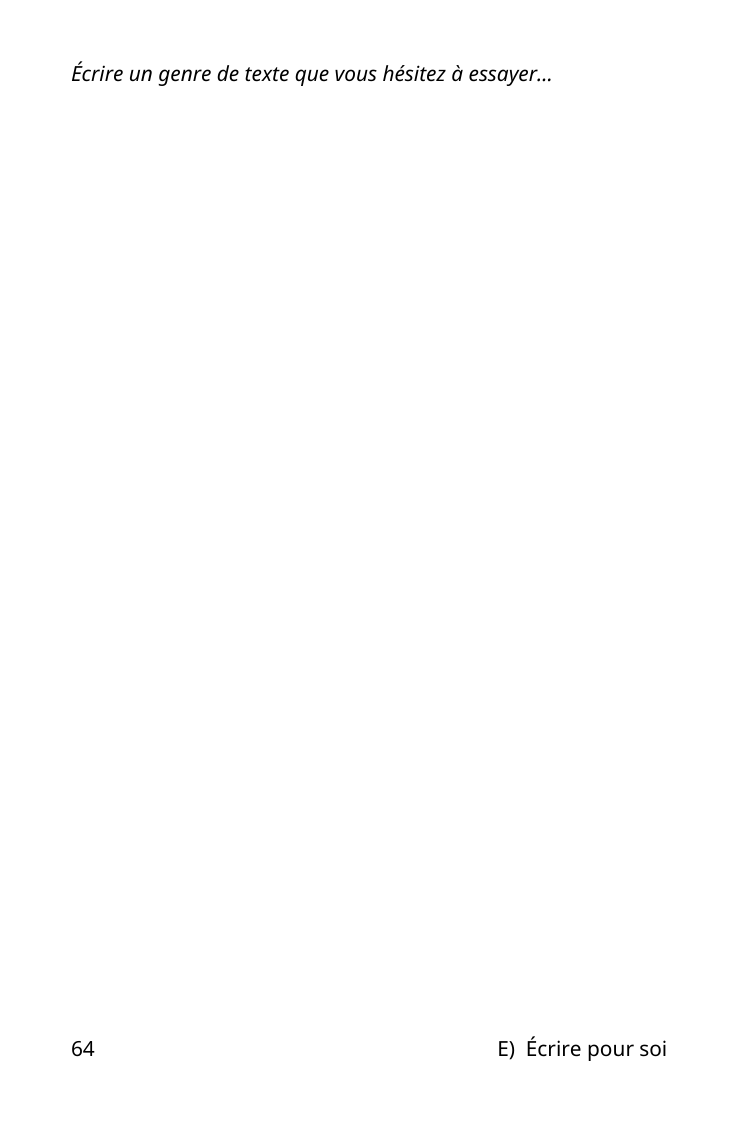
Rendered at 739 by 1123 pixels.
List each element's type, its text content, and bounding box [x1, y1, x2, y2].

text Écrire un genre de texte que vous hésitez à essayer... [71, 59, 667, 87]
